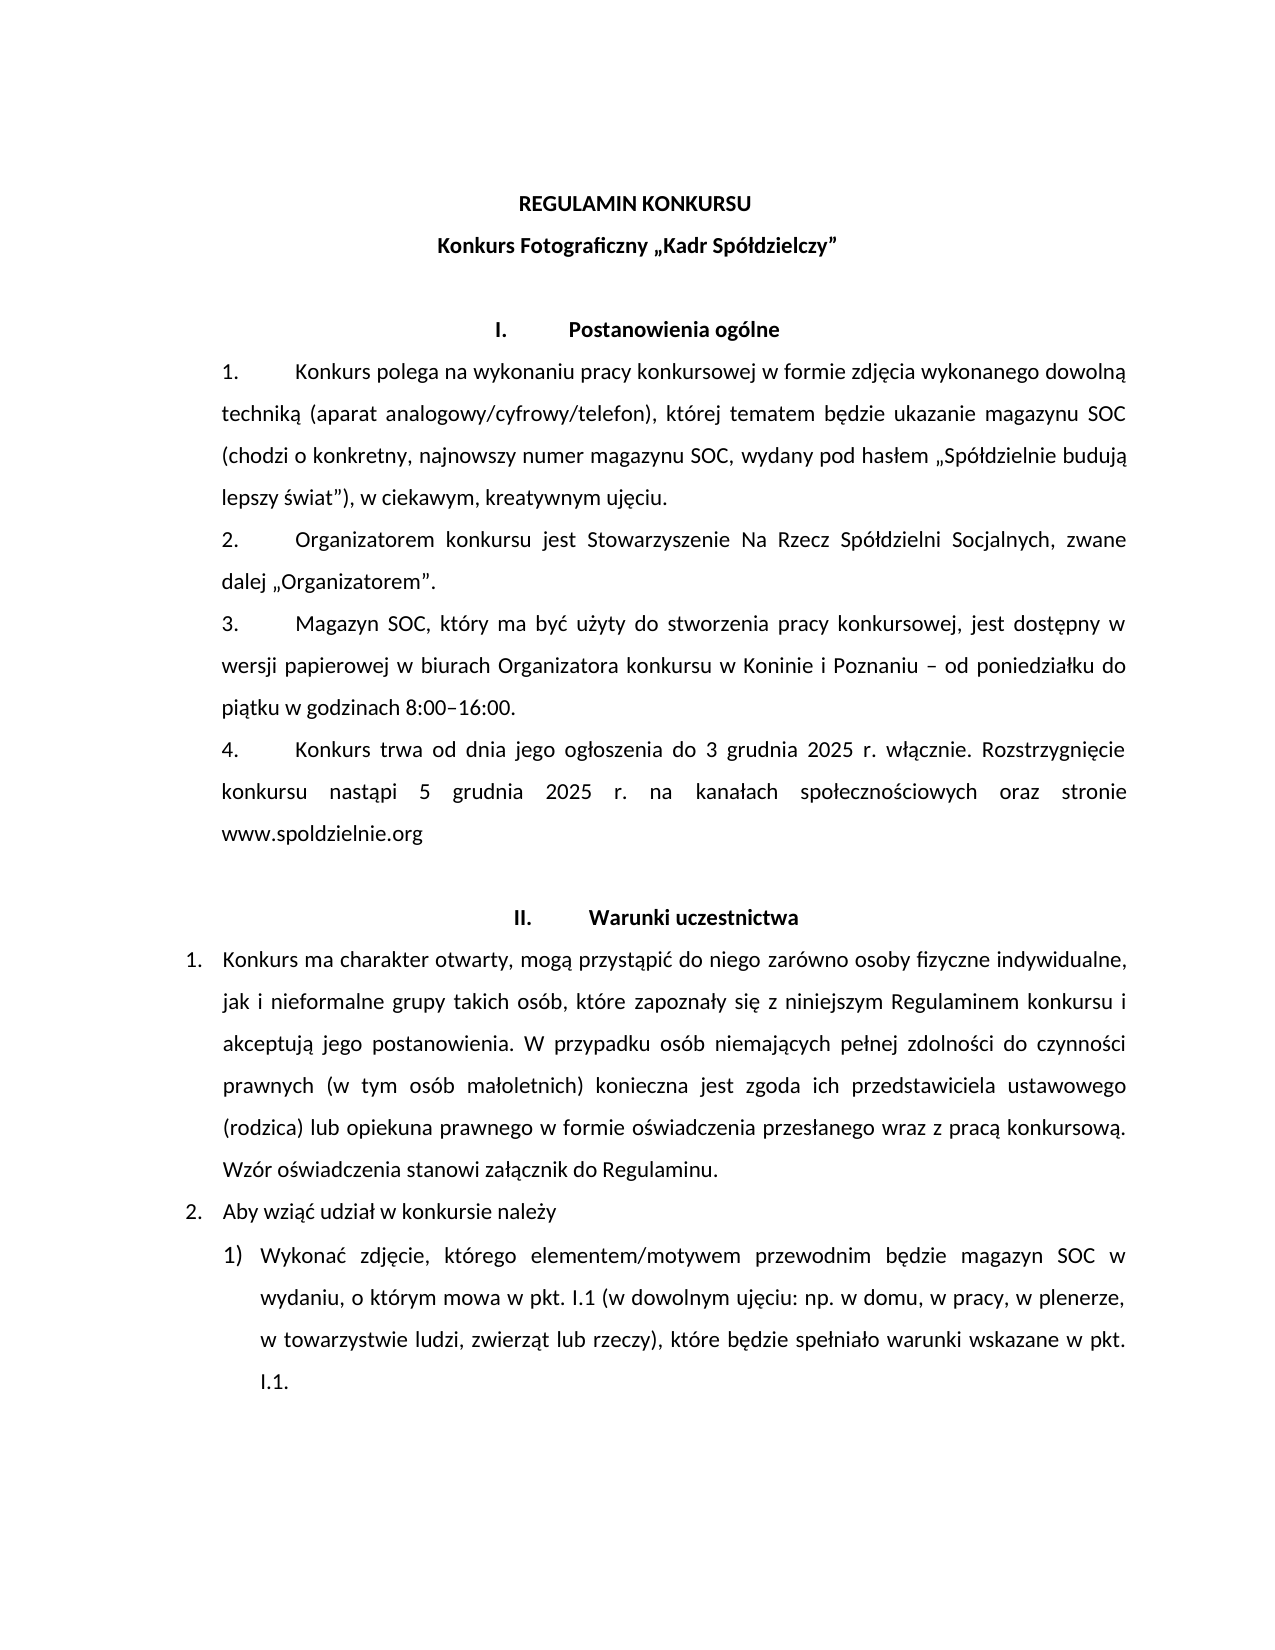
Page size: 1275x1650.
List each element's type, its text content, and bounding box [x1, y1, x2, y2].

list Wykonać zdjęcie, którego elementem/motywem przewodnim będzie magazyn SOC w wydaniu, o którym mowa w pkt. I.1 (w dowolnym ujęciu: np. w domu, w pracy, w plenerze, w towarzystwie ludzi, zwierząt lub rzeczy), które będzie spełniało warunki wskazane w pkt. I.1. [223, 1239, 1127, 1396]
list Postanowienia ogólne [148, 316, 1127, 343]
list Magazyn SOC, który ma być użyty do stworzenia pracy konkursowej, jest dostępny w wersji papierowej w biurach Organizatora konkursu w Koninie i Poznaniu – od poniedziałku do piątku w godzinach 8:00–16:00. [221, 609, 1127, 721]
text REGULAMIN KONKURSU [148, 189, 1127, 218]
list Warunki uczestnictwa [185, 903, 1127, 931]
list Konkurs ma charakter otwarty, mogą przystąpić do niego zarówno osoby fizyczne indywidualne, jak i nieformalne grupy takich osób, które zapoznały się z niniejszym Regulaminem konkursu i akceptują jego postanowienia. W przypadku osób niemających pełnej zdolności do czynności prawnych (w tym osób małoletnich) konieczna jest zgoda ich przedstawiciela ustawowego (rodzica) lub opiekuna prawnego w formie oświadczenia przesłanego wraz z pracą konkursową. Wzór oświadczenia stanowi załącznik do Regulaminu. [185, 945, 1127, 1183]
list Konkurs polega na wykonaniu pracy konkursowej w formie zdjęcia wykonanego dowolną techniką (aparat analogowy/cyfrowy/telefon), której tematem będzie ukazanie magazynu SOC (chodzi o konkretny, najnowszy numer magazynu SOC, wydany pod hasłem „Spółdzielnie budują lepszy świat”), w ciekawym, kreatywnym ujęciu. [221, 357, 1127, 511]
list Konkurs trwa od dnia jego ogłoszenia do 3 grudnia 2025 r. włącznie. Rozstrzygnięcie konkursu nastąpi 5 grudnia 2025 r. na kanałach społecznościowych oraz stronie www.spoldzielnie.org [221, 735, 1127, 847]
text Konkurs Fotograficzny „Kadr Spółdzielczy” [148, 232, 1127, 259]
list Organizatorem konkursu jest Stowarzyszenie Na Rzecz Spółdzielni Socjalnych, zwane dalej „Organizatorem”. [221, 525, 1127, 595]
list Aby wziąć udział w konkursie należy [185, 1197, 1127, 1225]
